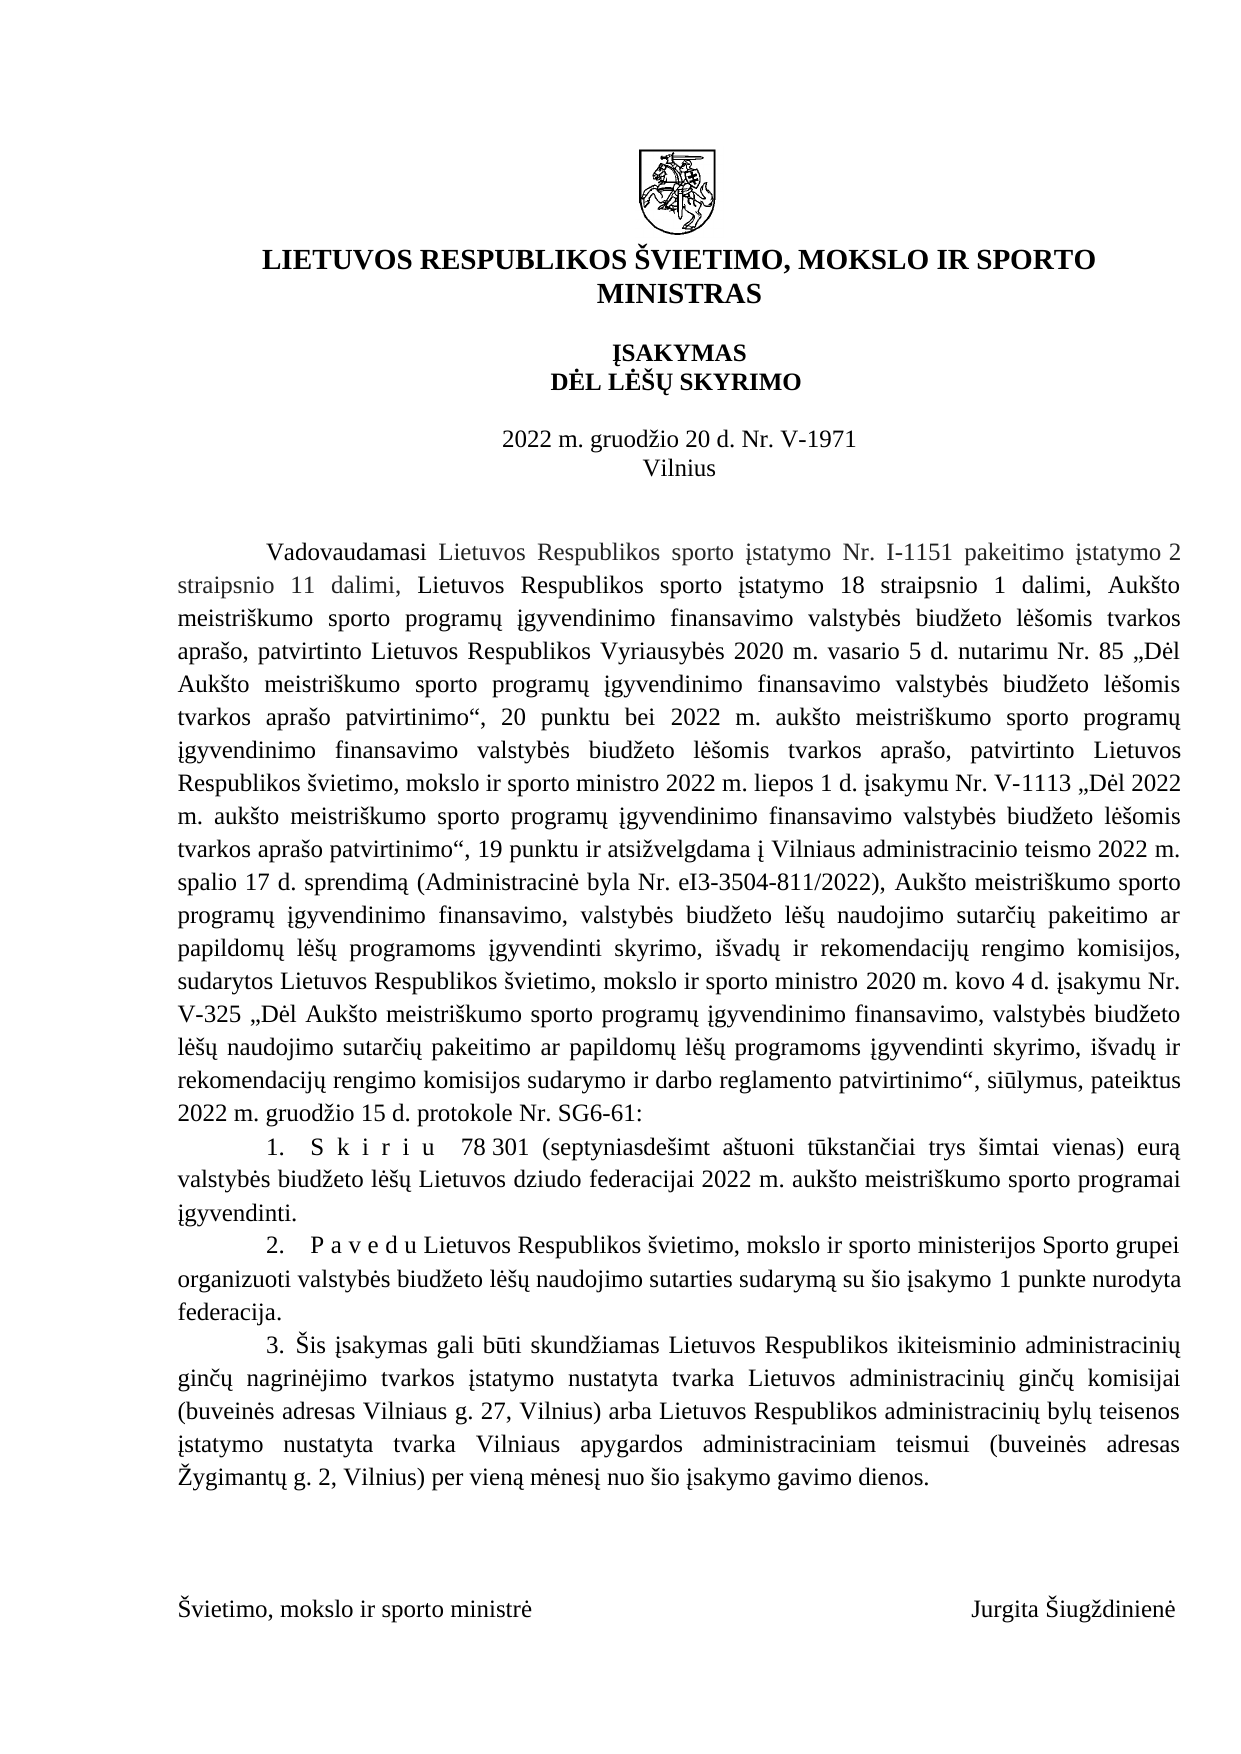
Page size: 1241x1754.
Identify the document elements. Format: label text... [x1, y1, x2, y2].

text 3. Šis įsakymas gali būti skundžiamas Lietuvos Respublikos ikiteisminio administracinių ginčų nagrinėjimo tvarkos įstatymo nustatyta tvarka Lietuvos administracinių ginčų komisijai (buveinės adresas Vilniaus g. 27, Vilnius) arba Lietuvos Respublikos administracinių bylų teisenos įstatymo nustatyta tvarka Vilniaus apygardos administraciniam teismui (buveinės adresas Žygimantų g. 2, Vilnius) per vieną mėnesį nuo šio įsakymo gavimo dienos. [177, 1330, 1181, 1491]
text DĖL LĖŠŲ SKYRIMO [177, 367, 1181, 396]
text ĮSAKYMAS [177, 338, 1181, 367]
text 2. P a v e d u Lietuvos Respublikos švietimo, mokslo ir sporto ministerijos Sporto grupei organizuoti valstybės biudžeto lėšų naudojimo sutarties sudarymą su šio įsakymo 1 punkte nurodyta federacija. [177, 1231, 1181, 1325]
text LIETUVOS RESPUBLIKOS ŠVIETIMO, MOKSLO IR SPORTO MINISTRAS [177, 242, 1181, 309]
text Švietimo, mokslo ir sporto ministrė Jurgita Šiugždinienė [177, 1594, 1181, 1623]
text 1. S k i r i u 78 301 (septyniasdešimt aštuoni tūkstančiai trys šimtai vienas) eurą valstybės biudžeto lėšų Lietuvos dziudo federacijai 2022 m. aukšto meistriškumo sporto programai įgyvendinti. [177, 1132, 1181, 1226]
text Vilnius [177, 453, 1181, 482]
text Vadovaudamasi Lietuvos Respublikos sporto įstatymo Nr. I-1151 pakeitimo įstatymo 2 straipsnio 11 dalimi, Lietuvos Respublikos sporto įstatymo 18 straipsnio 1 dalimi, Aukšto meistriškumo sporto programų įgyvendinimo finansavimo valstybės biudžeto lėšomis tvarkos aprašo, patvirtinto Lietuvos Respublikos Vyriausybės 2020 m. vasario 5 d. nutarimu Nr. 85 „Dėl Aukšto meistriškumo sporto programų įgyvendinimo finansavimo valstybės biudžeto lėšomis tvarkos aprašo patvirtinimo“, 20 punktu bei 2022 m. aukšto meistriškumo sporto programų įgyvendinimo finansavimo valstybės biudžeto lėšomis tvarkos aprašo, patvirtinto Lietuvos Respublikos švietimo, mokslo ir sporto ministro 2022 m. liepos 1 d. įsakymu Nr. V-1113 „Dėl 2022 m. aukšto meistriškumo sporto programų įgyvendinimo finansavimo valstybės biudžeto lėšomis tvarkos aprašo patvirtinimo“, 19 punktu ir atsižvelgdama į Vilniaus administracinio teismo 2022 m. spalio 17 d. sprendimą (Administracinė byla Nr. eI3-3504-811/2022), Aukšto meistriškumo sporto programų įgyvendinimo finansavimo, valstybės biudžeto lėšų naudojimo sutarčių pakeitimo ar papildomų lėšų programoms įgyvendinti skyrimo, išvadų ir rekomendacijų rengimo komisijos, sudarytos Lietuvos Respublikos švietimo, mokslo ir sporto ministro 2020 m. kovo 4 d. įsakymu Nr. V-325 „Dėl Aukšto meistriškumo sporto programų įgyvendinimo finansavimo, valstybės biudžeto lėšų naudojimo sutarčių pakeitimo ar papildomų lėšų programoms įgyvendinti skyrimo, išvadų ir rekomendacijų rengimo komisijos sudarymo ir darbo reglamento patvirtinimo“, siūlymus, pateiktus 2022 m. gruodžio 15 d. protokole Nr. SG6-61: [177, 537, 1181, 1127]
text 2022 m. gruodžio 20 d. Nr. V-1971 [177, 424, 1181, 453]
